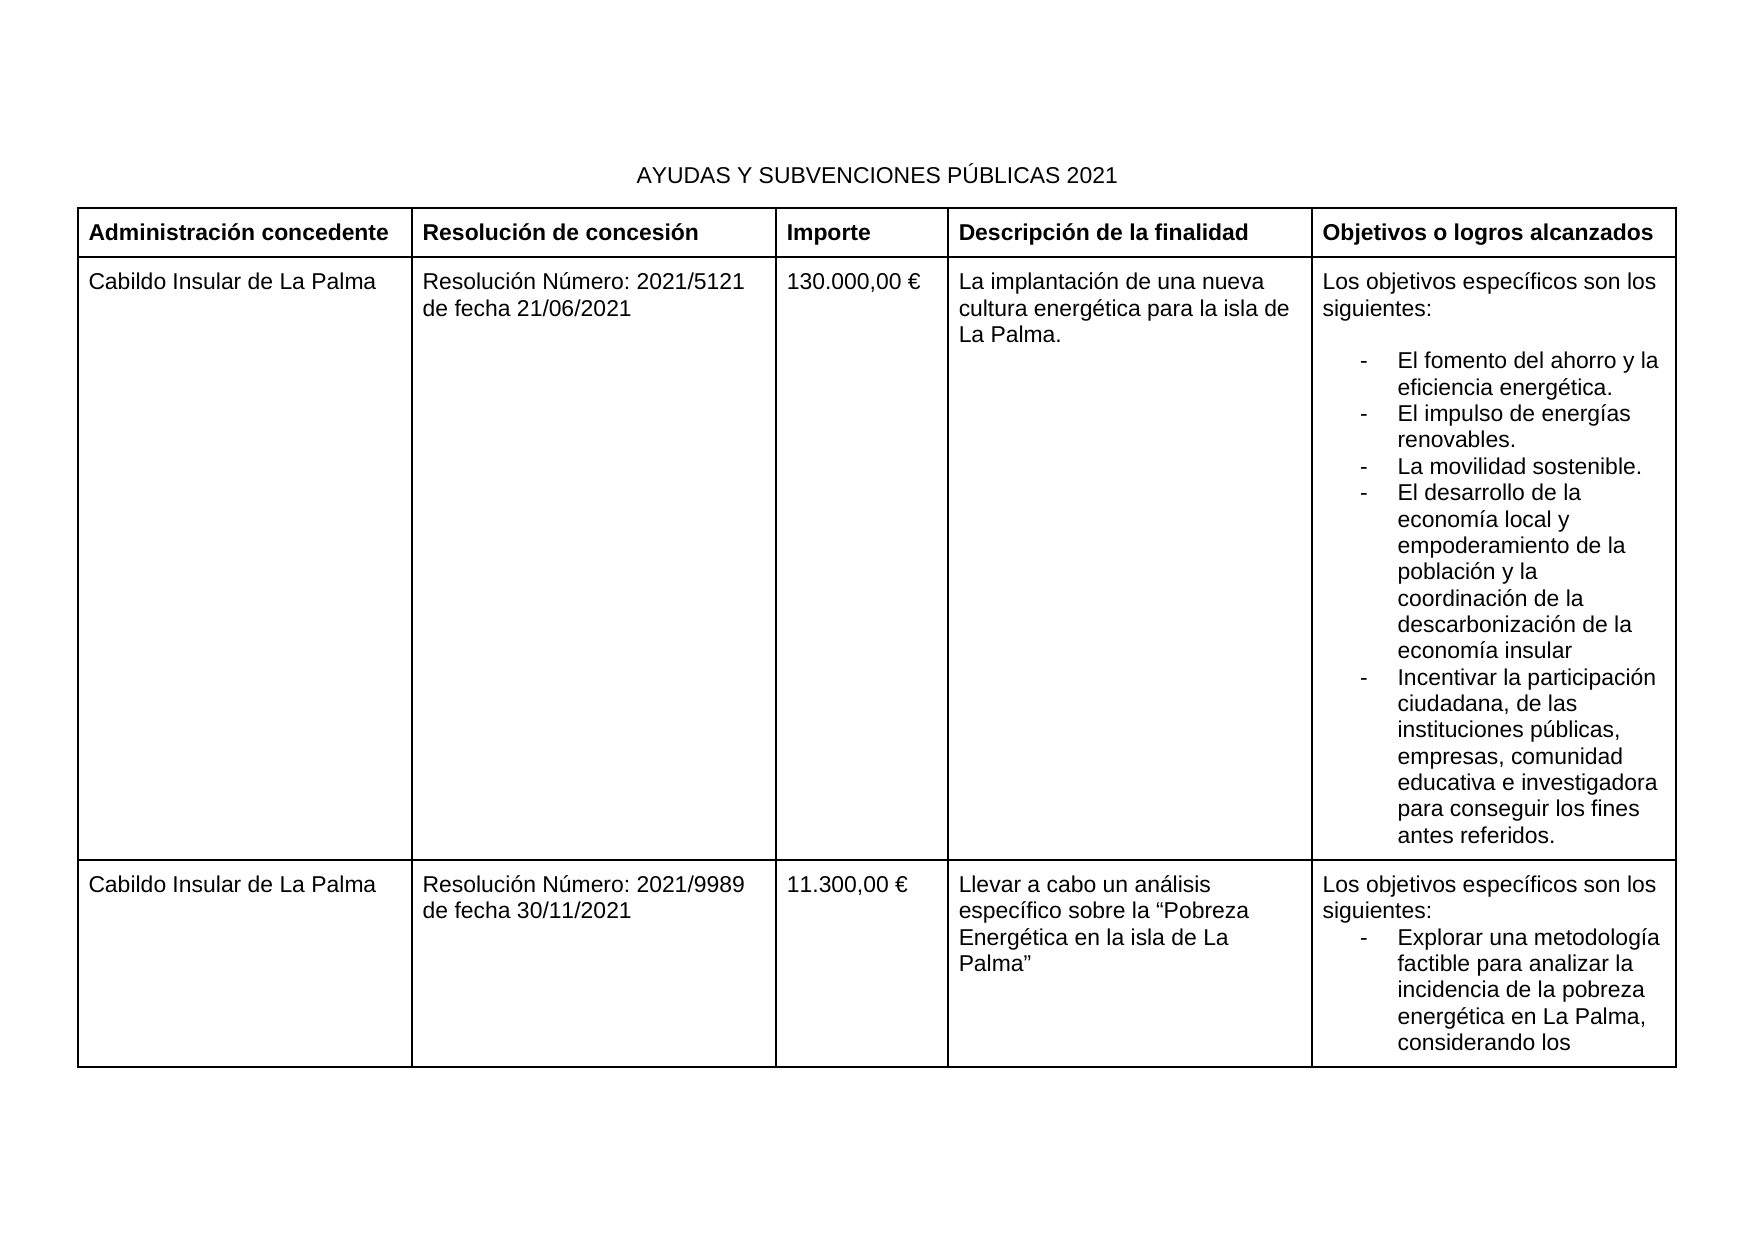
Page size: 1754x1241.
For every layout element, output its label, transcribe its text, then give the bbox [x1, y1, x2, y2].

table_cell La implantación de una nueva cultura energética para la isla de La Palma. [949, 258, 1311, 858]
table_cell 130.000,00 € [777, 258, 947, 858]
table_header Descripción de la finalidad [949, 209, 1311, 256]
table_cell Cabildo Insular de La Palma [79, 861, 411, 1066]
table_header Importe [777, 209, 947, 256]
table_cell Resolución Número: 2021/9989 de fecha 30/11/2021 [413, 861, 775, 1066]
table_header Resolución de concesión [413, 209, 775, 256]
table_cell Cabildo Insular de La Palma [79, 258, 411, 858]
table_cell Los objetivos específicos son los siguientes: Explorar una metodología factible para analizar la incidencia de la pobreza energética en La Palma, considerando los [1313, 861, 1675, 1066]
table_cell 11.300,00 € [777, 861, 947, 1066]
text AYUDAS Y SUBVENCIONES PÚBLICAS 2021 [150, 162, 1604, 189]
table_cell Llevar a cabo un análisis específico sobre la “Pobreza Energética en la isla de La Palma” [949, 861, 1311, 1066]
table_header Administración concedente [79, 209, 411, 256]
table_cell Los objetivos específicos son los siguientes: El fomento del ahorro y la eficiencia energética. El impulso de energías renovables. La movilidad sostenible. El desarrollo de la economía local y empoderamiento de la población y la coordinación de la descarbonización de la economía insular Incentivar la participación ciudadana, de las instituciones públicas, empresas, comunidad educativa e investigadora para conseguir los fines antes referidos. [1313, 258, 1675, 858]
table_cell Resolución Número: 2021/5121 de fecha 21/06/2021 [413, 258, 775, 858]
table_header Objetivos o logros alcanzados [1313, 209, 1675, 256]
